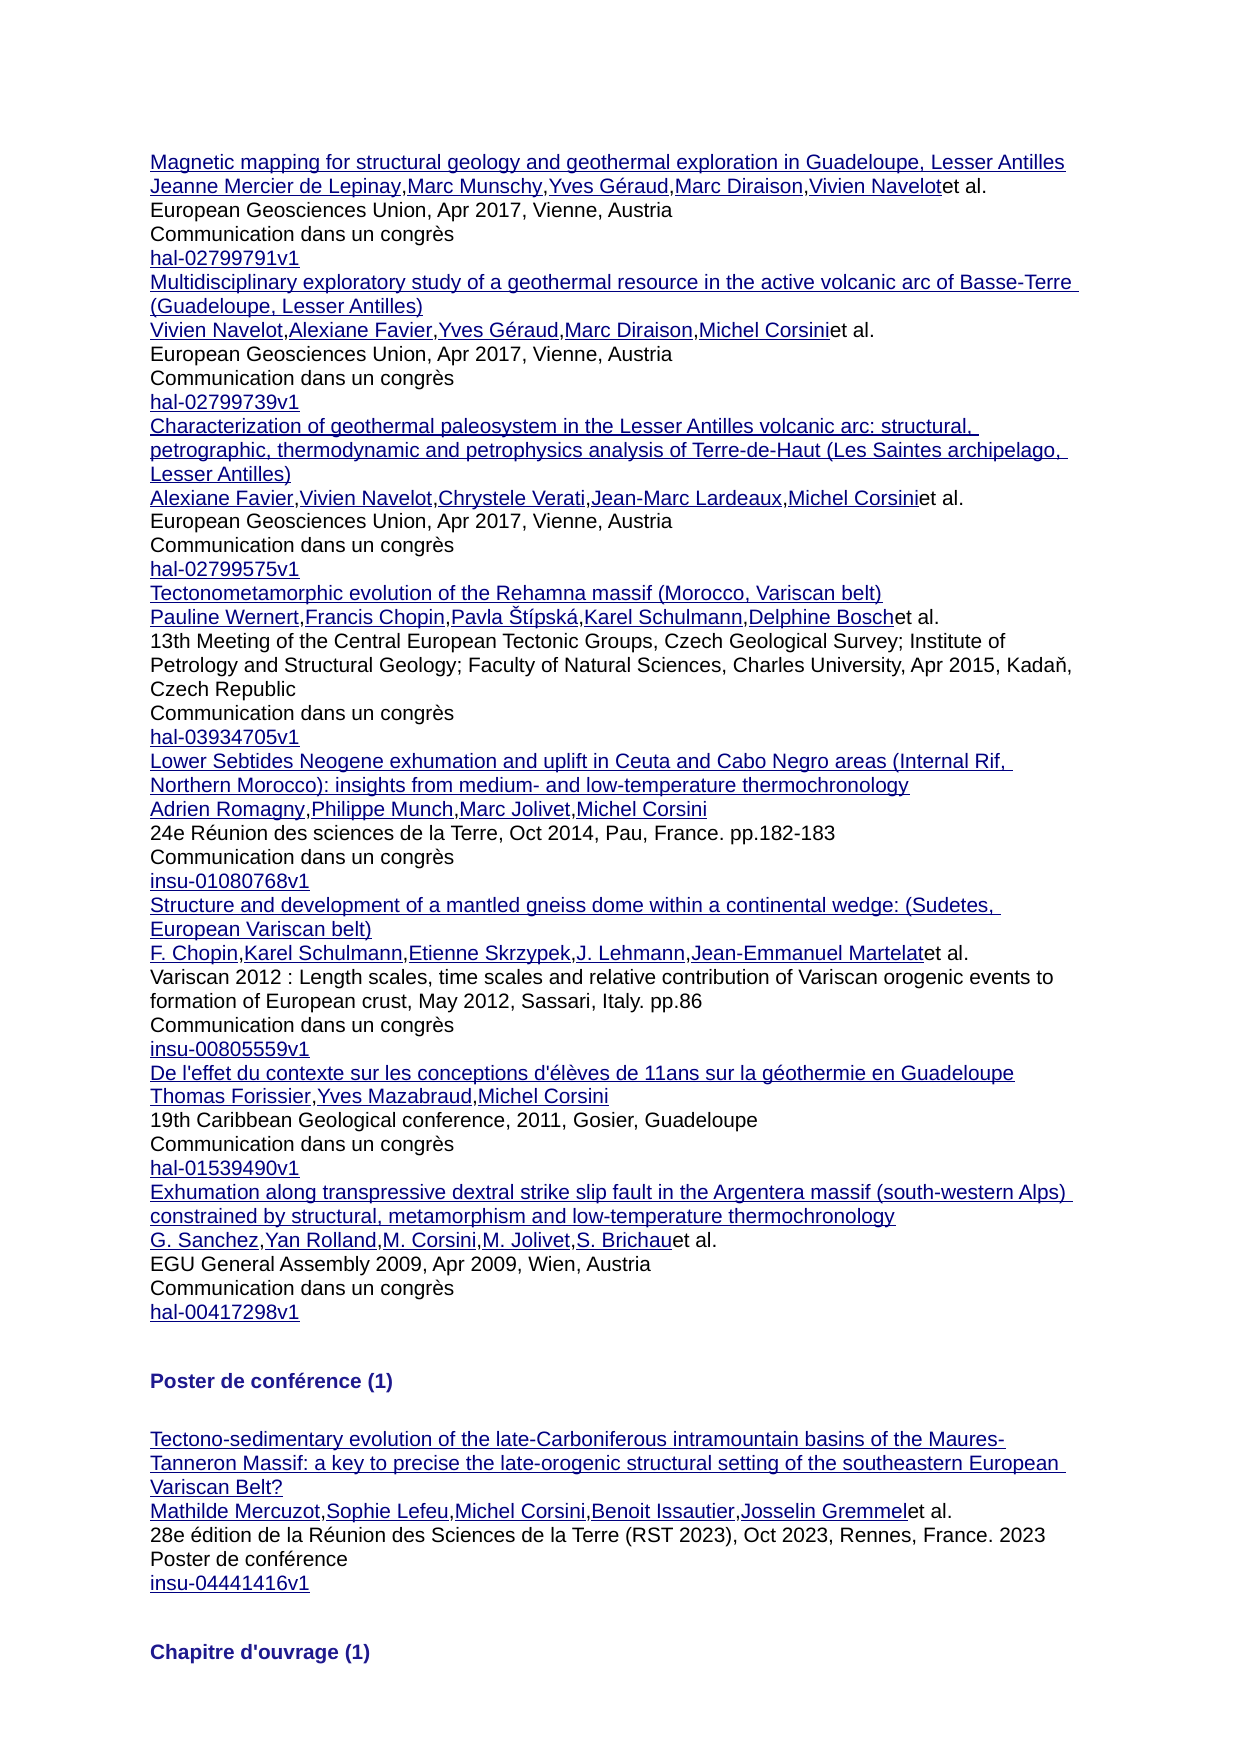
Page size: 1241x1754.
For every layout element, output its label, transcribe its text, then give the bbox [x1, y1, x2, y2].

table_cell Characterization of geothermal paleosystem in the Lesser Antilles volcanic arc: structural, petrographic, thermodynamic and petrophysics analysis of Terre-de-Haut (Les Saintes archipelago, Lesser Antilles) Alexiane Favier,Vivien Navelot,Chrystele Verati,Jean-Marc Lardeaux,Michel Corsiniet al. European Geosciences Union, Apr 2017, Vienne, Austria Communication dans un congrès hal-02799575v1 [150, 414, 1090, 581]
subtitle Poster de conférence (1) [150, 1369, 1090, 1393]
table_cell Lower Sebtides Neogene exhumation and uplift in Ceuta and Cabo Negro areas (Internal Rif, Northern Morocco): insights from medium- and low-temperature thermochronology Adrien Romagny,Philippe Munch,Marc Jolivet,Michel Corsini 24e Réunion des sciences de la Terre, Oct 2014, Pau, France. pp.182-183 Communication dans un congrès insu-01080768v1 [150, 749, 1090, 893]
table_header Tectono-sedimentary evolution of the late-Carboniferous intramountain basins of the Maures-Tanneron Massif: a key to precise the late-orogenic structural setting of the southeastern European Variscan Belt? Mathilde Mercuzot,Sophie Lefeu,Michel Corsini,Benoit Issautier,Josselin Gremmelet al. 28e édition de la Réunion des Sciences de la Terre (RST 2023), Oct 2023, Rennes, France. 2023 Poster de conférence insu-04441416v1 [150, 1427, 1090, 1595]
table_cell Magnetic mapping for structural geology and geothermal exploration in Guadeloupe, Lesser Antilles Jeanne Mercier de Lepinay,Marc Munschy,Yves Géraud,Marc Diraison,Vivien Navelotet al. European Geosciences Union, Apr 2017, Vienne, Austria Communication dans un congrès hal-02799791v1 [150, 150, 1090, 270]
table_cell Structure and development of a mantled gneiss dome within a continental wedge: (Sudetes, European Variscan belt) F. Chopin,Karel Schulmann,Etienne Skrzypek,J. Lehmann,Jean-Emmanuel Martelatet al. Variscan 2012 : Length scales, time scales and relative contribution of Variscan orogenic events to formation of European crust, May 2012, Sassari, Italy. pp.86 Communication dans un congrès insu-00805559v1 [150, 893, 1090, 1060]
table_cell Multidisciplinary exploratory study of a geothermal resource in the active volcanic arc of Basse-Terre (Guadeloupe, Lesser Antilles) Vivien Navelot,Alexiane Favier,Yves Géraud,Marc Diraison,Michel Corsiniet al. European Geosciences Union, Apr 2017, Vienne, Austria Communication dans un congrès hal-02799739v1 [150, 270, 1090, 413]
table_cell Tectonometamorphic evolution of the Rehamna massif (Morocco, Variscan belt) Pauline Wernert,Francis Chopin,Pavla Štípská,Karel Schulmann,Delphine Boschet al. 13th Meeting of the Central European Tectonic Groups, Czech Geological Survey; Institute of Petrology and Structural Geology; Faculty of Natural Sciences, Charles University, Apr 2015, Kadaň, Czech Republic Communication dans un congrès hal-03934705v1 [150, 581, 1090, 749]
subtitle Chapitre d'ouvrage (1) [150, 1639, 1090, 1663]
table_cell Exhumation along transpressive dextral strike slip fault in the Argentera massif (south-western Alps) constrained by structural, metamorphism and low-temperature thermochronology G. Sanchez,Yan Rolland,M. Corsini,M. Jolivet,S. Brichauet al. EGU General Assembly 2009, Apr 2009, Wien, Austria Communication dans un congrès hal-00417298v1 [150, 1180, 1090, 1324]
table_cell De l'effet du contexte sur les conceptions d'élèves de 11ans sur la géothermie en Guadeloupe Thomas Forissier,Yves Mazabraud,Michel Corsini 19th Caribbean Geological conference, 2011, Gosier, Guadeloupe Communication dans un congrès hal-01539490v1 [150, 1060, 1090, 1180]
